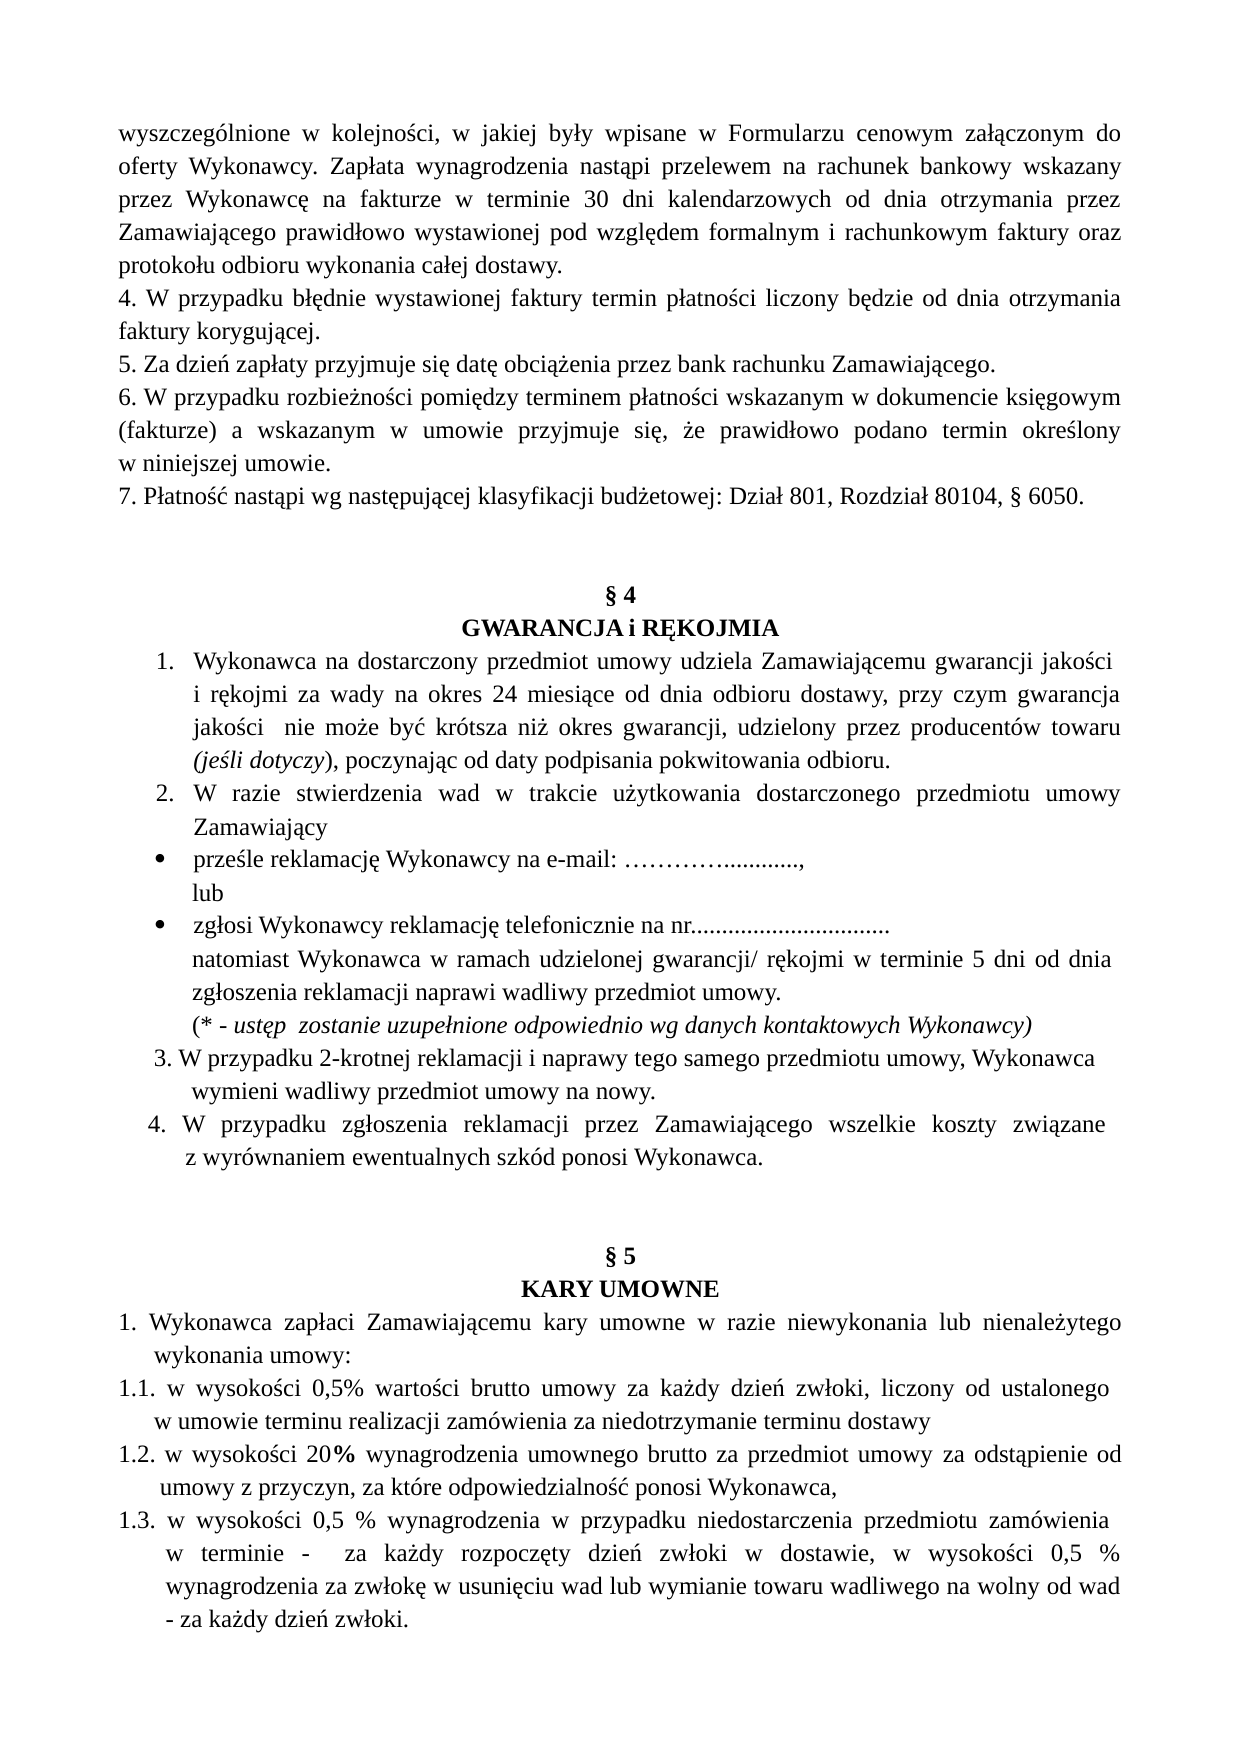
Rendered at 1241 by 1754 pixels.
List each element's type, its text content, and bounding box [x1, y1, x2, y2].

text 3. W przypadku 2-krotnej reklamacji i naprawy tego samego przedmiotu umowy, Wykonawca [153, 1043, 1122, 1071]
text GWARANCJA i RĘKOJMIA [118, 613, 1122, 642]
text wyszczególnione w kolejności, w jakiej były wpisane w Formularzu cenowym załączonym do oferty Wykonawcy. Zapłata wynagrodzenia nastąpi przelewem na rachunek bankowy wskazany przez Wykonawcę na fakturze w terminie 30 dni kalendarzowych od dnia otrzymania przez Zamawiającego prawidłowo wystawionej pod względem formalnym i rachunkowym faktury oraz protokołu odbioru wykonania całej dostawy. [118, 118, 1122, 279]
text § 5 [118, 1241, 1122, 1269]
list prześle reklamację Wykonawcy na e-mail: …………............, [156, 844, 1122, 873]
text 1.2. w wysokości 20% wynagrodzenia umownego brutto za przedmiot umowy za odstąpienie od umowy z przyczyn, za które odpowiedzialność ponosi Wykonawca, [118, 1439, 1122, 1501]
text natomiast Wykonawca w ramach udzielonej gwarancji/ rękojmi w terminie 5 dni od dnia zgłoszenia reklamacji naprawi wadliwy przedmiot umowy. [118, 944, 1122, 1005]
text 6. W przypadku rozbieżności pomiędzy terminem płatności wskazanym w dokumencie księgowym (fakturze) a wskazanym w umowie przyjmuje się, że prawidłowo podano termin określony w niniejszej umowie. [118, 382, 1122, 477]
text 1. Wykonawca zapłaci Zamawiającemu kary umowne w razie niewykonania lub nienależytego wykonania umowy: [118, 1307, 1122, 1369]
text (* - ustęp zostanie uzupełnione odpowiednio wg danych kontaktowych Wykonawcy) [118, 1010, 1122, 1038]
text 1.3. w wysokości 0,5 % wynagrodzenia w przypadku niedostarczenia przedmiotu zamówienia w terminie - za każdy rozpoczęty dzień zwłoki w dostawie, w wysokości 0,5 % wynagrodzenia za zwłokę w usunięciu wad lub wymianie towaru wadliwego na wolny od wad - za każdy dzień zwłoki. [118, 1505, 1122, 1633]
text lub [118, 878, 1122, 906]
text 7. Płatność nastąpi wg następującej klasyfikacji budżetowej: Dział 801, Rozdział 80104, § 6050. [118, 481, 1122, 510]
text KARY UMOWNE [118, 1274, 1122, 1303]
text 4. W przypadku zgłoszenia reklamacji przez Zamawiającego wszelkie koszty związane z wyrównaniem ewentualnych szkód ponosi Wykonawca. [148, 1109, 1122, 1171]
list Wykonawca na dostarczony przedmiot umowy udziela Zamawiającemu gwarancji jakości i rękojmi za wady na okres 24 miesiące od dnia odbioru dostawy, przy czym gwarancja jakości nie może być krótsza niż okres gwarancji, udzielony przez producentów towaru (jeśli dotyczy), poczynając od daty podpisania pokwitowania odbioru. [156, 646, 1122, 774]
list W razie stwierdzenia wad w trakcie użytkowania dostarczonego przedmiotu umowy Zamawiający [156, 778, 1122, 840]
text 4. W przypadku błędnie wystawionej faktury termin płatności liczony będzie od dnia otrzymania faktury korygującej. [118, 283, 1122, 345]
text 5. Za dzień zapłaty przyjmuje się datę obciążenia przez bank rachunku Zamawiającego. [118, 349, 1122, 378]
text § 4 [118, 580, 1122, 609]
text 1.1. w wysokości 0,5% wartości brutto umowy za każdy dzień zwłoki, liczony od ustalonego w umowie terminu realizacji zamówienia za niedotrzymanie terminu dostawy [118, 1373, 1122, 1435]
text wymieni wadliwy przedmiot umowy na nowy. [153, 1076, 1122, 1104]
list zgłosi Wykonawcy reklamację telefonicznie na nr................................ [156, 911, 1122, 939]
